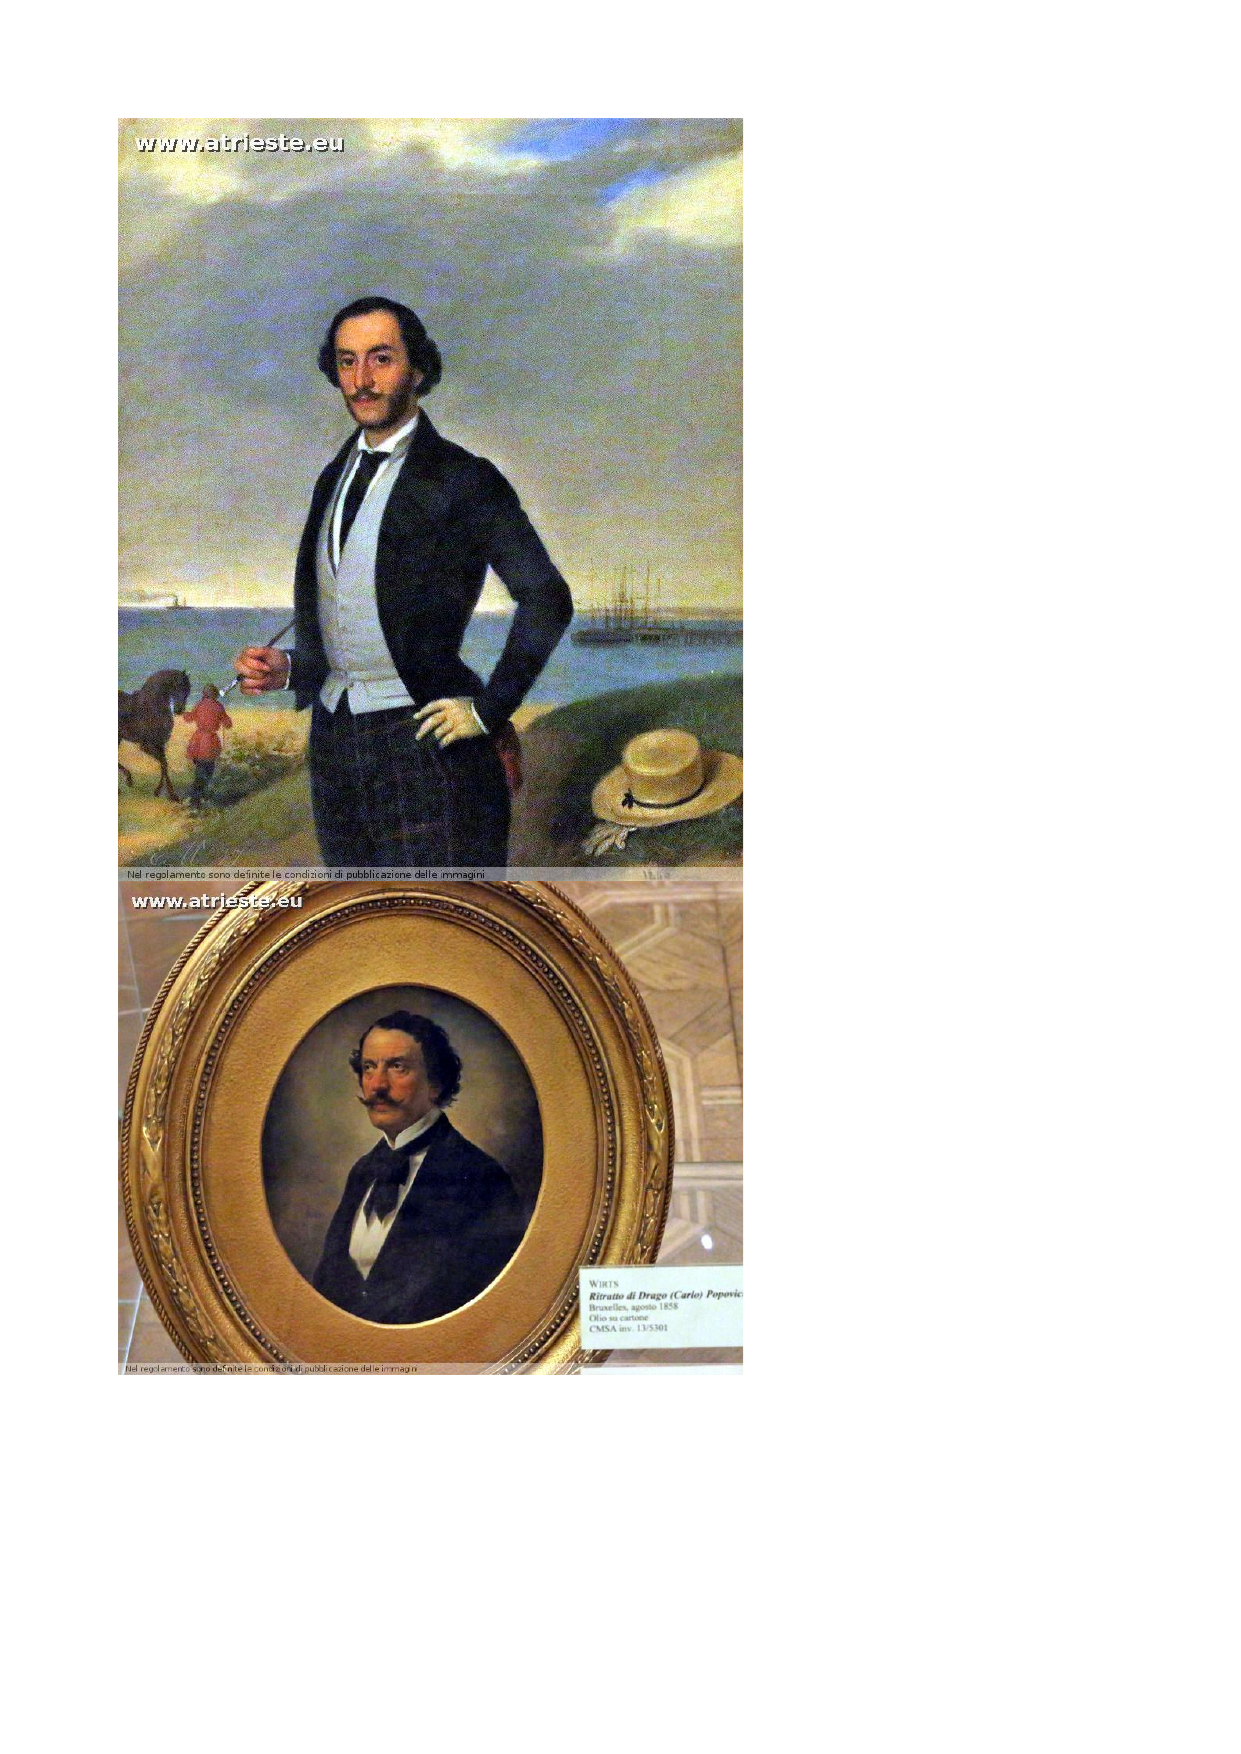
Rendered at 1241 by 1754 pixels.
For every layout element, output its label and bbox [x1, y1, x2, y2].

picture [118, 118, 744, 1375]
